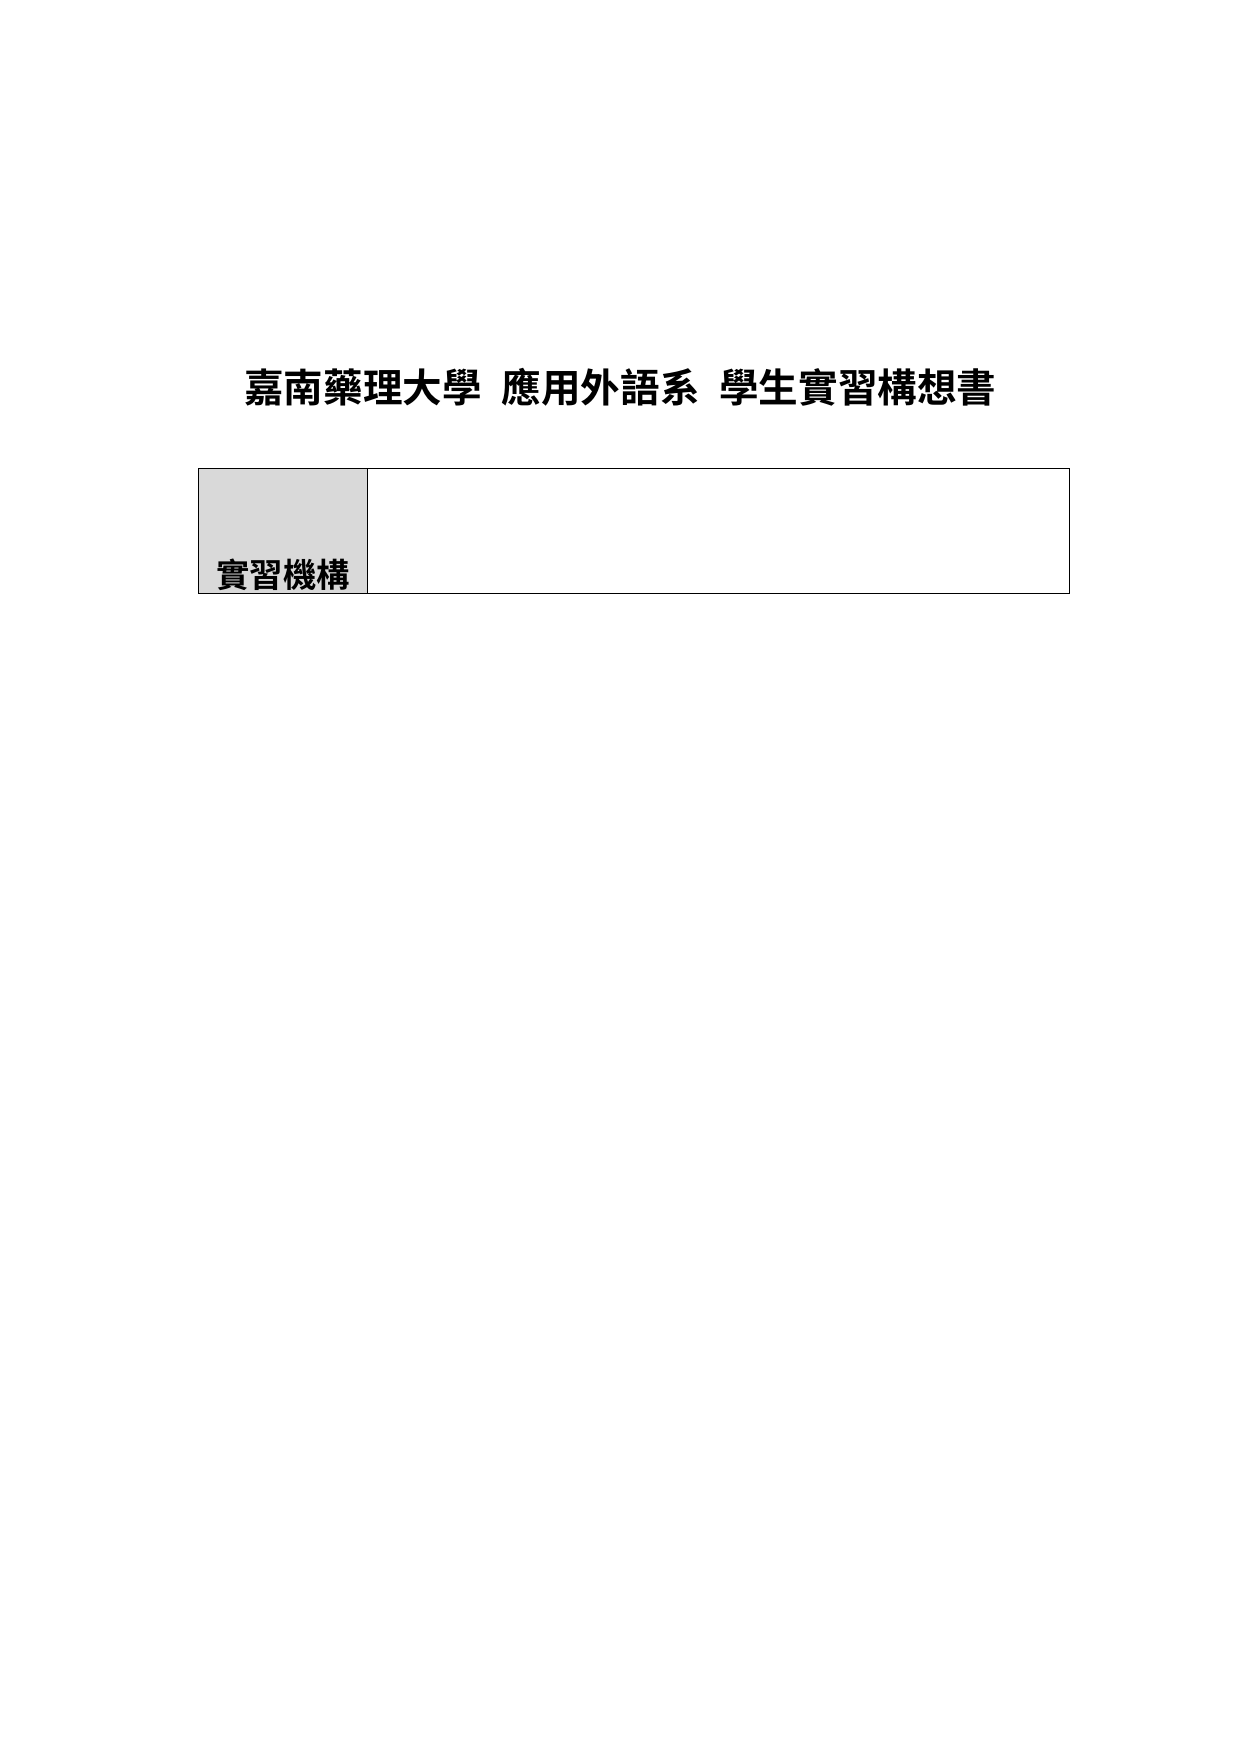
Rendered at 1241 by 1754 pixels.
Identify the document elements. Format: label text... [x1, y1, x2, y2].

table_header 實習機構 [199, 469, 367, 593]
table_header [368, 469, 1069, 593]
text 嘉南藥理大學 應用外語系 學生實習構想書 [187, 343, 1053, 406]
